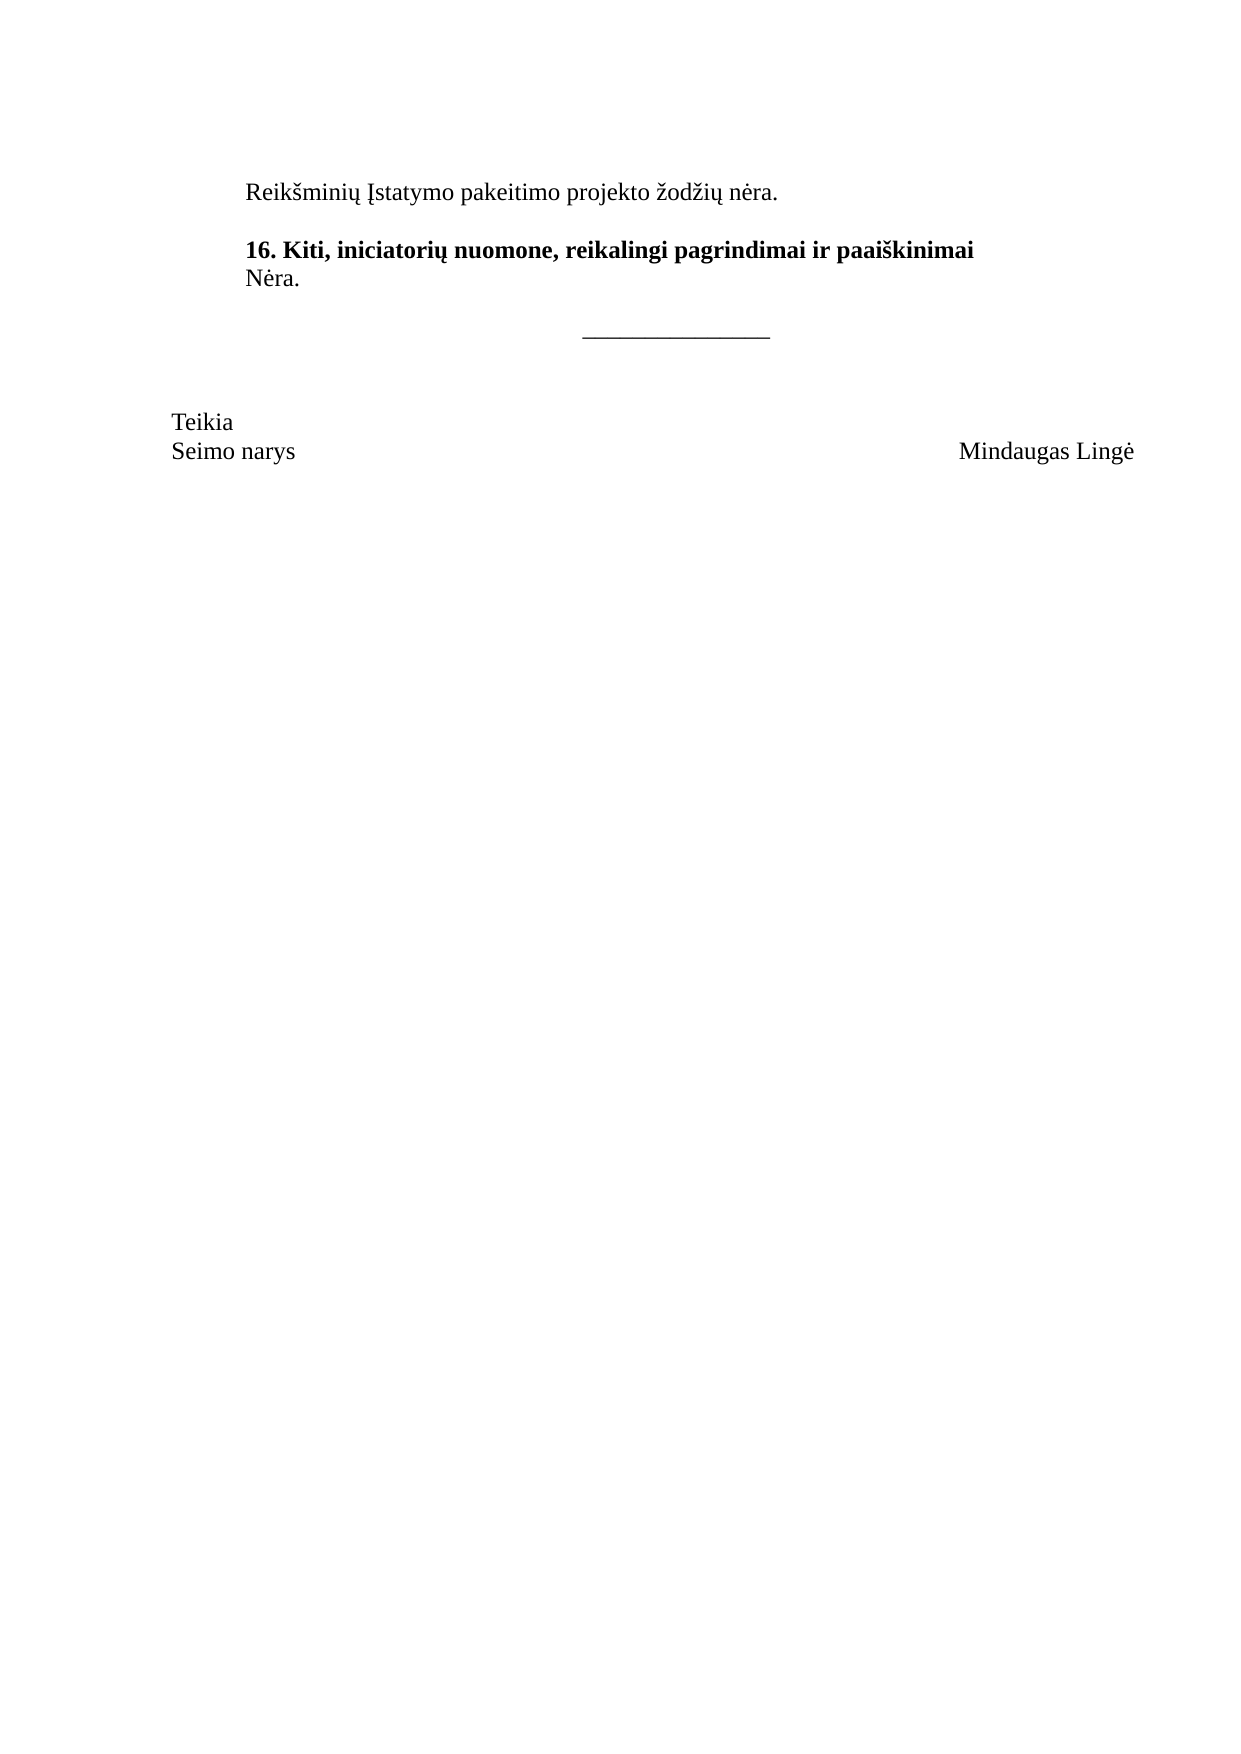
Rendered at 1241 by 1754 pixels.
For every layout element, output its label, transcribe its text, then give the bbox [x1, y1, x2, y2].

text Reikšminių Įstatymo pakeitimo projekto žodžių nėra. [171, 177, 1181, 206]
text ––––––––––––––– [171, 321, 1181, 350]
text Teikia [171, 407, 1181, 436]
text 16. Kiti, iniciatorių nuomone, reikalingi pagrindimai ir paaiškinimai [171, 235, 1181, 263]
text Seimo narys Mindaugas Lingė [171, 436, 1181, 465]
text Nėra. [171, 263, 1181, 292]
